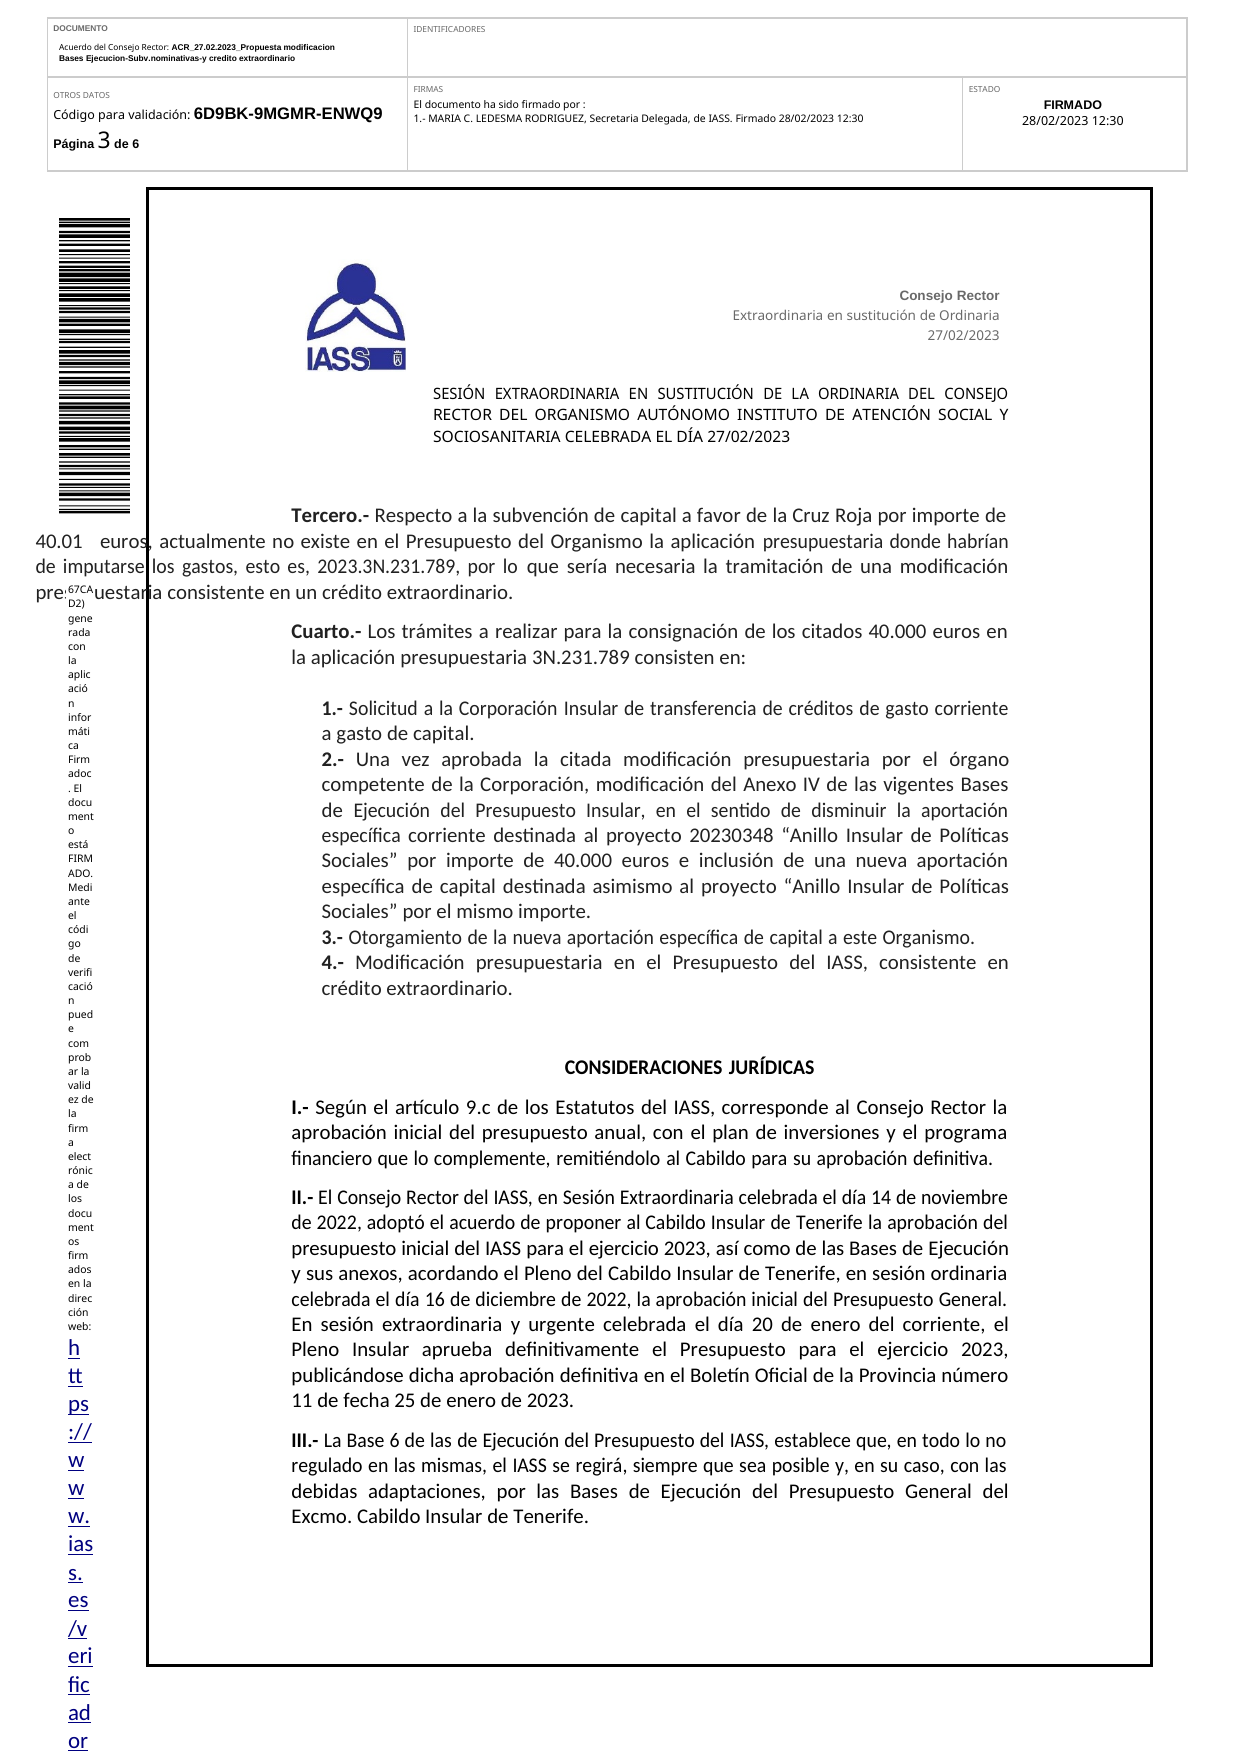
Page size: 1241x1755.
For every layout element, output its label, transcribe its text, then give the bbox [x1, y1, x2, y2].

list euros, actualmente no existe en el Presupuesto del Organismo la aplicación presupuestaria donde habrían de imputarse los gastos, esto es, 2023.3N.231.789, por lo que sería necesaria la tramitación de una modificación presupuestaria consistente en un crédito extraordinario. [35, 528, 146, 1754]
text 27/02/2023 [406, 326, 999, 344]
subtitle CONSIDERACIONES JURÍDICAS [564, 1054, 1150, 1080]
list Esta es una copia impresa del documento electrónico (Ref: 575453 6D9BK-9MGMR-ENWQ9 B580EEC7D9288788B4D1B6A056AC486C7D67CAD2) generada con la aplicación informática Firmadoc. El documento está FIRMADO. Mediante el código de verificación puede comprobar la validez de la firma electrónica de los documentos firmados en la dirección web: https://www.iass.es/verificador [68, 583, 94, 1754]
text I.- Según el artículo 9.c de los Estatutos del IASS, corresponde al Consejo Rector la aprobación inicial del presupuesto anual, con el plan de inversiones y el programa financiero que lo complemente, remitiéndolo al Cabildo para su aprobación definitiva. [291, 1094, 1009, 1170]
text [149, 288, 305, 303]
text SESIÓN EXTRAORDINARIA EN SUSTITUCIÓN DE LA ORDINARIA DEL CONSEJO RECTOR DEL ORGANISMO AUTÓNOMO INSTITUTO DE ATENCIÓN SOCIAL Y SOCIOSANITARIA CELEBRADA EL DÍA 27/02/2023 [433, 383, 1009, 447]
list euros, actualmente no existe en el Presupuesto del Organismo la aplicación presupuestaria donde habrían de imputarse los gastos, esto es, 2023.3N.231.789, por lo que sería necesaria la tramitación de una modificación presupuestaria consistente en un crédito extraordinario. [149, 528, 1009, 604]
text Consejo Rector [406, 288, 999, 303]
text [35, 326, 146, 344]
text II.- El Consejo Rector del IASS, en Sesión Extraordinaria celebrada el día 14 de noviembre de 2022, adoptó el acuerdo de proponer al Cabildo Insular de Tenerife la aprobación del presupuesto inicial del IASS para el ejercicio 2023, así como de las Bases de Ejecución y sus anexos, acordando el Pleno del Cabildo Insular de Tenerife, en sesión ordinaria celebrada el día 16 de diciembre de 2022, la aprobación inicial del Presupuesto General. En sesión extraordinaria y urgente celebrada el día 20 de enero del corriente, el Pleno Insular aprueba definitivamente el Presupuesto para el ejercicio 2023, publicándose dicha aprobación definitiva en el Boletín Oficial de la Provincia número 11 de fecha 25 de enero de 2023. [291, 1184, 1009, 1413]
text 2.- Una vez aprobada la citada modificación presupuestaria por el órgano competente de la Corporación, modificación del Anexo IV de las vigentes Bases de Ejecución del Presupuesto Insular, en el sentido de disminuir la aportación específica corriente destinada al proyecto 20230348 “Anillo Insular de Políticas Sociales” por importe de 40.000 euros e inclusión de una nueva aportación específica de capital destinada asimismo al proyecto “Anillo Insular de Políticas Sociales” por el mismo importe. [321, 746, 1009, 924]
text [35, 305, 146, 324]
text III.- La Base 6 de las de Ejecución del Presupuesto del IASS, establece que, en todo lo no regulado en las mismas, el IASS se regirá, siempre que sea posible y, en su caso, con las debidas adaptaciones, por las Bases de Ejecución del Presupuesto General del Excmo. Cabildo Insular de Tenerife. [291, 1427, 1009, 1529]
text Tercero.- Respecto a la subvención de capital a favor de la Cruz Roja por importe de [291, 503, 1150, 528]
text 1.- Solicitud a la Corporación Insular de transferencia de créditos de gasto corriente a gasto de capital. [321, 695, 1008, 746]
subtitle [1153, 1054, 1201, 1080]
text 4.- Modificación presupuestaria en el Presupuesto del IASS, consistente en crédito extraordinario. [321, 949, 1008, 1000]
text 3.- Otorgamiento de la nueva aportación específica de capital a este Organismo. [321, 924, 1150, 949]
text Cuarto.- Los trámites a realizar para la consignación de los citados 40.000 euros en la aplicación presupuestaria 3N.231.789 consisten en: [291, 618, 1009, 669]
text [149, 305, 305, 324]
text [35, 288, 146, 303]
text [149, 326, 305, 344]
text Extraordinaria en sustitución de Ordinaria [406, 305, 999, 324]
